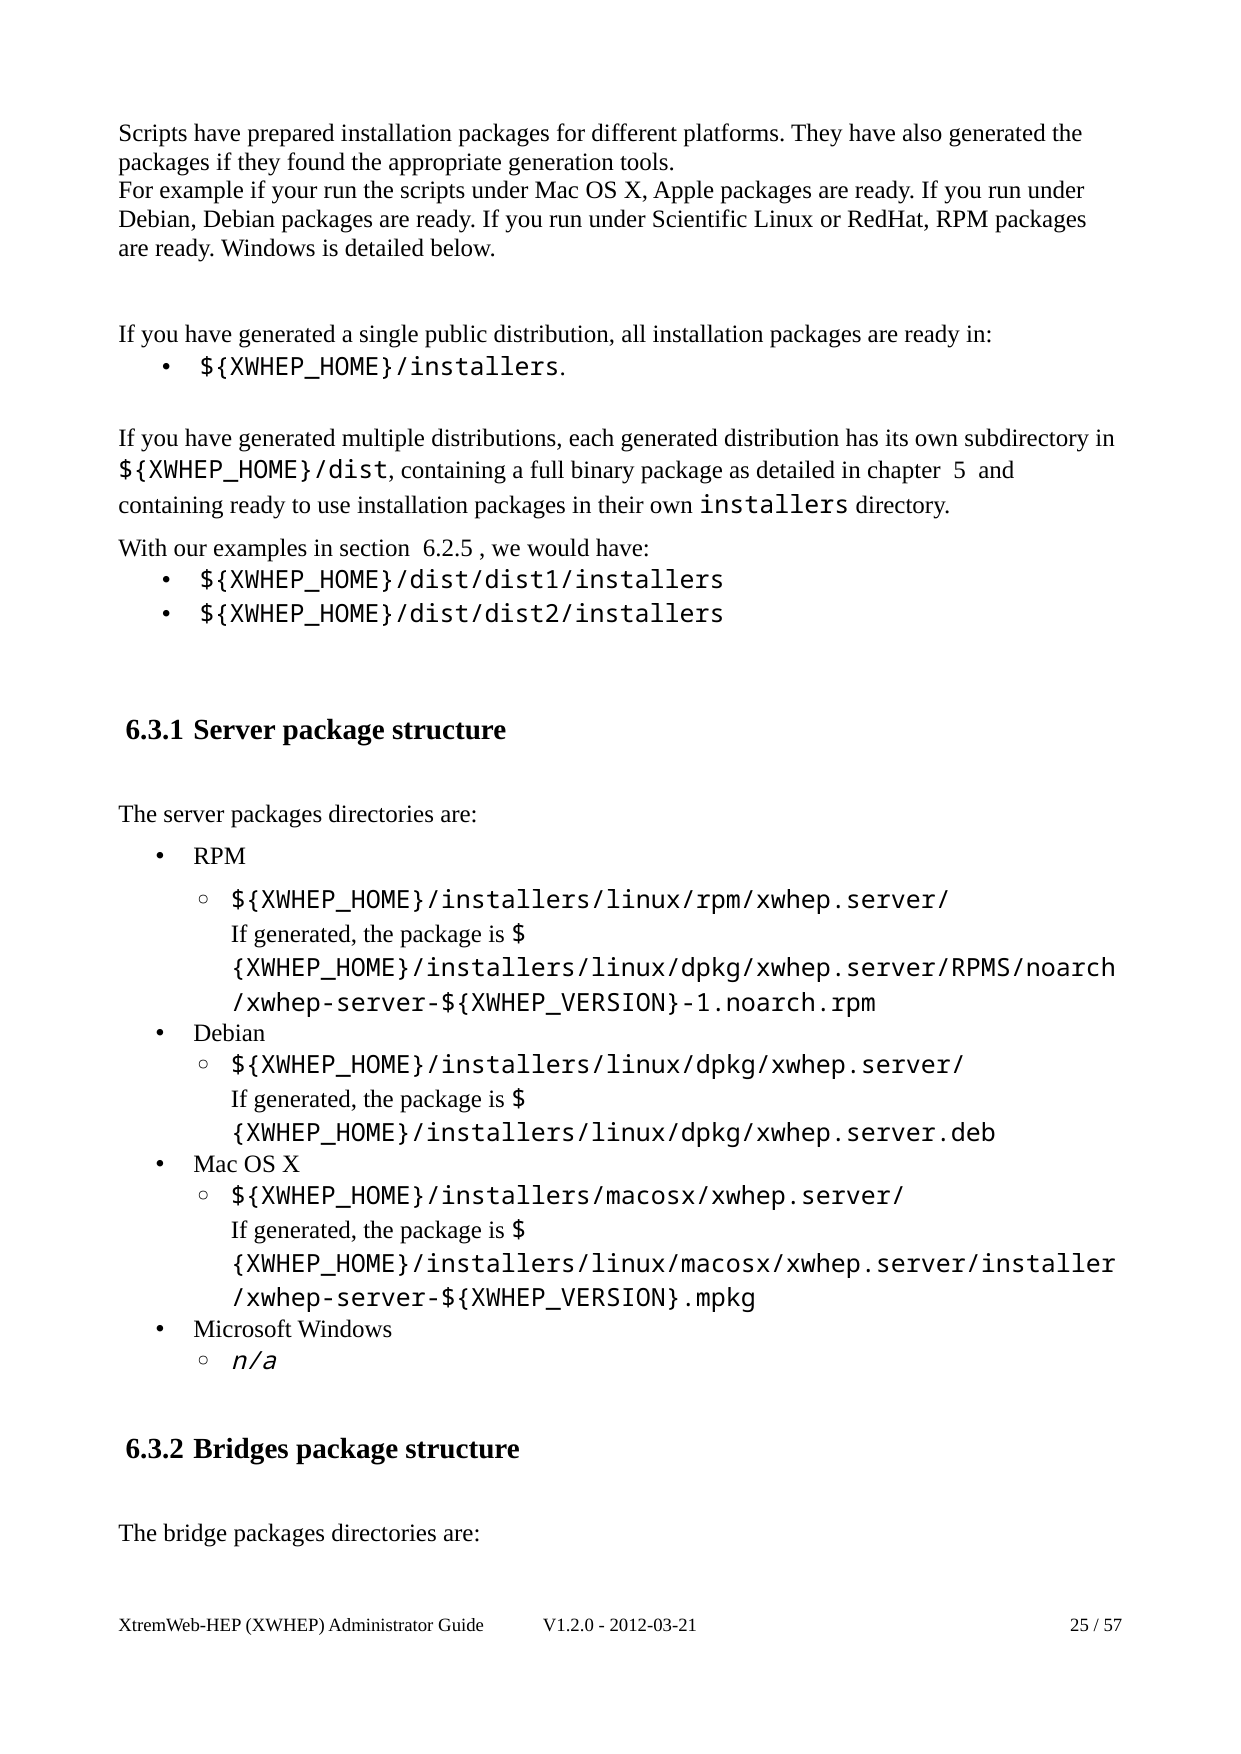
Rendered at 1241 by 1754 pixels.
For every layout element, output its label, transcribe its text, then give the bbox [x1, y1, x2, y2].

list ${XWHEP_HOME}/installers. [162, 348, 1122, 382]
text If you have generated a single public distribution, all installation packages are ready in: [118, 319, 1122, 348]
list Debian [156, 1018, 1122, 1047]
list Mac OS X [156, 1149, 1122, 1178]
text For example if your run the scripts under Mac OS X, Apple packages are ready. If you run under Debian, Debian packages are ready. If you run under Scientific Linux or RedHat, RPM packages are ready. Windows is detailed below. [118, 176, 1122, 262]
text The bridge packages directories are: [118, 1518, 1122, 1547]
list n/a [193, 1343, 1122, 1377]
list ${XWHEP_HOME}/dist/dist2/installers [162, 596, 1122, 630]
subtitle Server package structure [118, 712, 1122, 746]
list RPM [156, 841, 1122, 869]
subtitle Bridges package structure [118, 1431, 1122, 1464]
list ${XWHEP_HOME}/installers/linux/rpm/xwhep.server/ If generated, the package is ${XWHEP_HOME}/installers/linux/dpkg/xwhep.server/RPMS/noarch/xwhep-server-${XWHEP_VERSION}-1.noarch.rpm [193, 882, 1122, 1018]
list Microsoft Windows [156, 1314, 1122, 1343]
text If you have generated multiple distributions, each generated distribution has its own subdirectory in ${XWHEP_HOME}/dist, containing a full binary package as detailed in chapter 5 and containing ready to use installation packages in their own installers directory. [118, 423, 1122, 520]
text With our examples in section 6.2.5 , we would have: [118, 533, 1122, 562]
list ${XWHEP_HOME}/dist/dist1/installers [162, 562, 1122, 596]
text Scripts have prepared installation packages for different platforms. They have also generated the packages if they found the appropriate generation tools. [118, 118, 1122, 176]
list ${XWHEP_HOME}/installers/linux/dpkg/xwhep.server/ If generated, the package is ${XWHEP_HOME}/installers/linux/dpkg/xwhep.server.deb [193, 1047, 1122, 1149]
text The server packages directories are: [118, 799, 1122, 828]
list ${XWHEP_HOME}/installers/macosx/xwhep.server/ If generated, the package is ${XWHEP_HOME}/installers/linux/macosx/xwhep.server/installer/xwhep-server-${XWHEP_VERSION}.mpkg [193, 1178, 1122, 1314]
